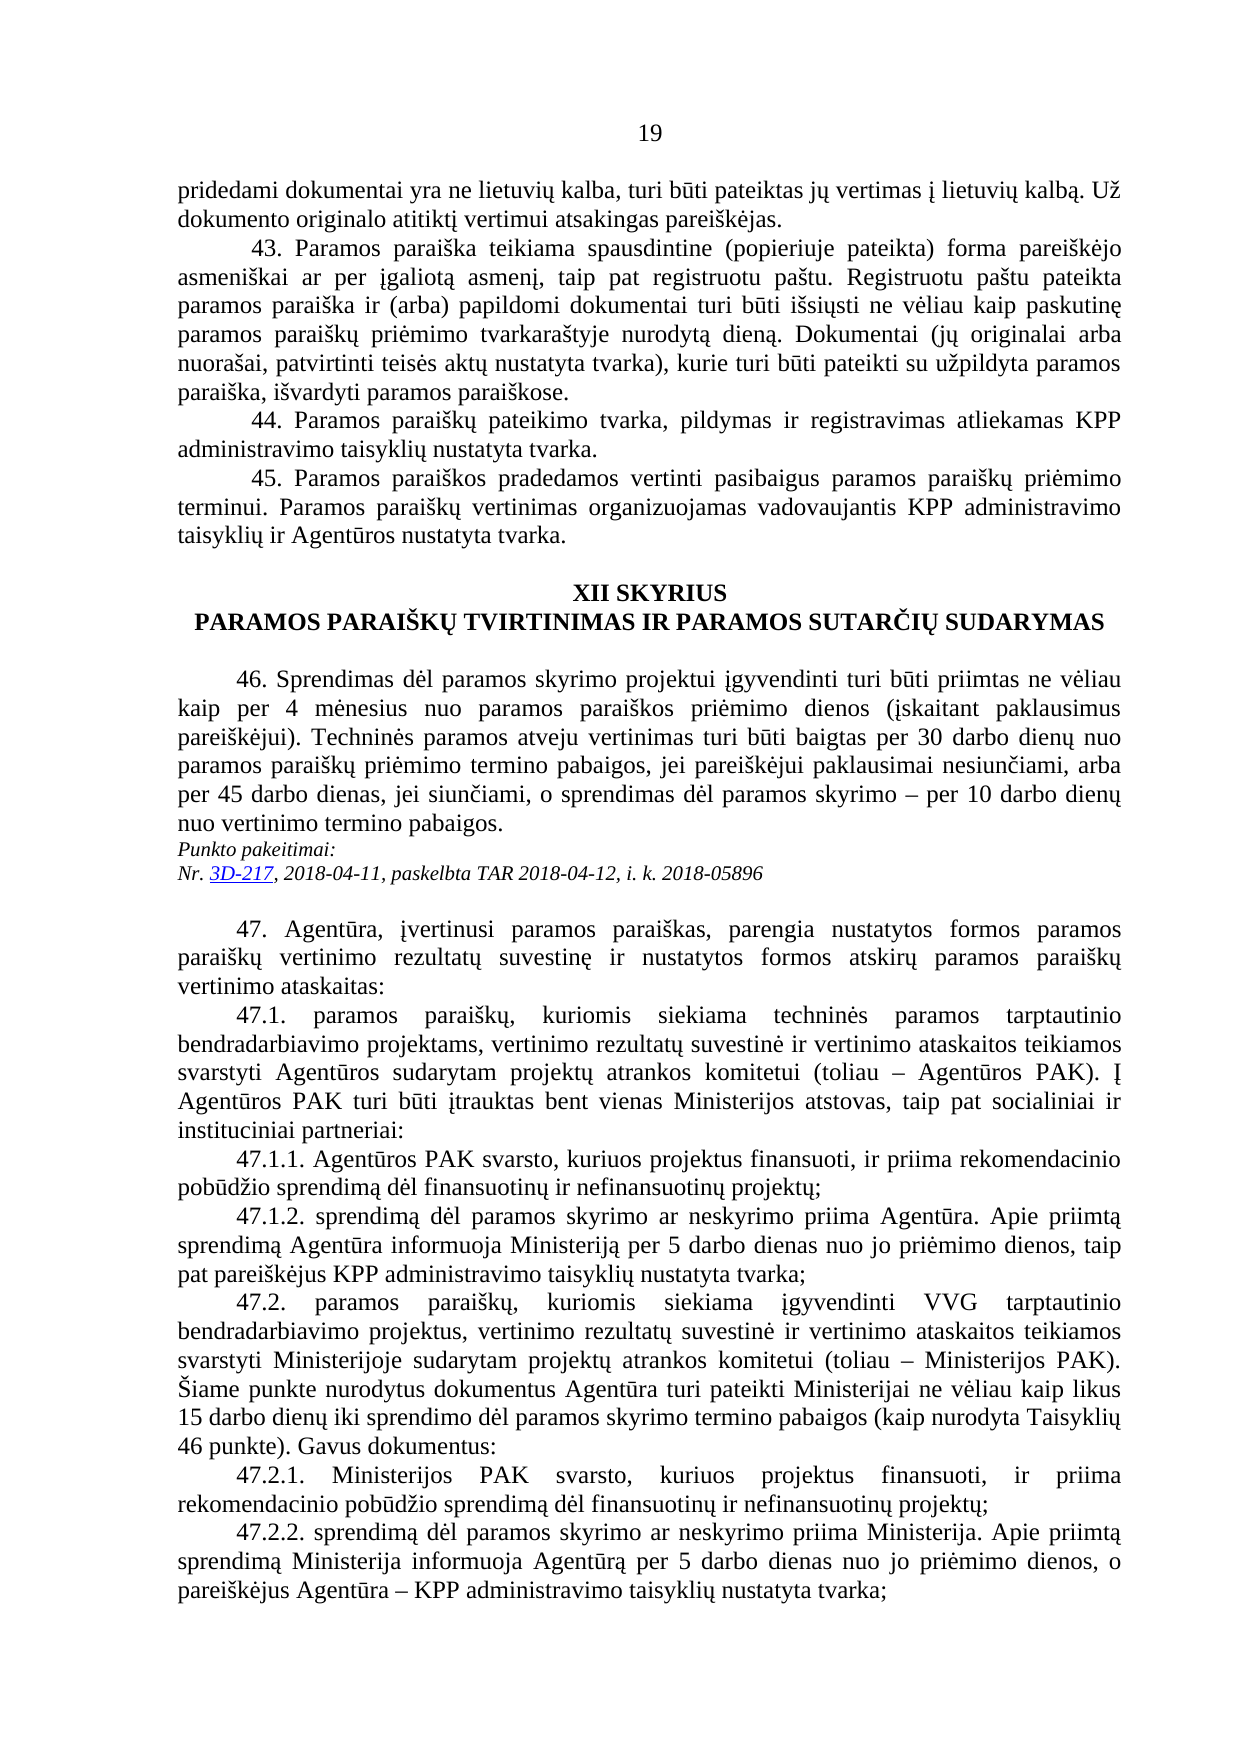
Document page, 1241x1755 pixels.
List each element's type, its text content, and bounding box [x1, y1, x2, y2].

text 47. Agentūra, įvertinusi paramos paraiškas, parengia nustatytos formos paramos paraiškų vertinimo rezultatų suvestinę ir nustatytos formos atskirų paramos paraiškų vertinimo ataskaitas: [177, 914, 1122, 1000]
text 46. Sprendimas dėl paramos skyrimo projektui įgyvendinti turi būti priimtas ne vėliau kaip per 4 mėnesius nuo paramos paraiškos priėmimo dienos (įskaitant paklausimus pareiškėjui). Techninės paramos atveju vertinimas turi būti baigtas per 30 darbo dienų nuo paramos paraiškų priėmimo termino pabaigos, jei pareiškėjui paklausimai nesiunčiami, arba per 45 darbo dienas, jei siunčiami, o sprendimas dėl paramos skyrimo – per 10 darbo dienų nuo vertinimo termino pabaigos. [177, 664, 1122, 837]
text 47.1.2. sprendimą dėl paramos skyrimo ar neskyrimo priima Agentūra. Apie priimtą sprendimą Agentūra informuoja Ministeriją per 5 darbo dienas nuo jo priėmimo dienos, taip pat pareiškėjus KPP administravimo taisyklių nustatyta tvarka; [177, 1201, 1122, 1287]
text PARAMOS PARAIŠKŲ TVIRTINIMAS IR PARAMOS SUTARČIŲ SUDARYMAS [177, 607, 1122, 636]
text 47.1.1. Agentūros PAK svarsto, kuriuos projektus finansuoti, ir priima rekomendacinio pobūdžio sprendimą dėl finansuotinų ir nefinansuotinų projektų; [177, 1144, 1122, 1201]
text 45. Paramos paraiškos pradedamos vertinti pasibaigus paramos paraiškų priėmimo terminui. Paramos paraiškų vertinimas organizuojamas vadovaujantis KPP administravimo taisyklių ir Agentūros nustatyta tvarka. [177, 463, 1122, 549]
text 47.2. paramos paraiškų, kuriomis siekiama įgyvendinti VVG tarptautinio bendradarbiavimo projektus, vertinimo rezultatų suvestinė ir vertinimo ataskaitos teikiamos svarstyti Ministerijoje sudarytam projektų atrankos komitetui (toliau – Ministerijos PAK). Šiame punkte nurodytus dokumentus Agentūra turi pateikti Ministerijai ne vėliau kaip likus 15 darbo dienų iki sprendimo dėl paramos skyrimo termino pabaigos (kaip nurodyta Taisyklių 46 punkte). Gavus dokumentus: [177, 1287, 1122, 1460]
text 44. Paramos paraiškų pateikimo tvarka, pildymas ir registravimas atliekamas KPP administravimo taisyklių nustatyta tvarka. [177, 406, 1122, 463]
text Punkto pakeitimai: [177, 837, 1122, 861]
text Nr. 3D-217, 2018-04-11, paskelbta TAR 2018-04-12, i. k. 2018-05896 [177, 861, 1122, 885]
text XII SKYRIUS [177, 578, 1122, 607]
text 47.2.2. sprendimą dėl paramos skyrimo ar neskyrimo priima Ministerija. Apie priimtą sprendimą Ministerija informuoja Agentūrą per 5 darbo dienas nuo jo priėmimo dienos, o pareiškėjus Agentūra – KPP administravimo taisyklių nustatyta tvarka; [177, 1517, 1122, 1604]
text 47.1. paramos paraiškų, kuriomis siekiama techninės paramos tarptautinio bendradarbiavimo projektams, vertinimo rezultatų suvestinė ir vertinimo ataskaitos teikiamos svarstyti Agentūros sudarytam projektų atrankos komitetui (toliau – Agentūros PAK). Į Agentūros PAK turi būti įtrauktas bent vienas Ministerijos atstovas, taip pat socialiniai ir instituciniai partneriai: [177, 1000, 1122, 1144]
text 43. Paramos paraiška teikiama spausdintine (popieriuje pateikta) forma pareiškėjo asmeniškai ar per įgaliotą asmenį, taip pat registruotu paštu. Registruotu paštu pateikta paramos paraiška ir (arba) papildomi dokumentai turi būti išsiųsti ne vėliau kaip paskutinę paramos paraiškų priėmimo tvarkaraštyje nurodytą dieną. Dokumentai (jų originalai arba nuorašai, patvirtinti teisės aktų nustatyta tvarka), kurie turi būti pateikti su užpildyta paramos paraiška, išvardyti paramos paraiškose. [177, 233, 1122, 406]
text 47.2.1. Ministerijos PAK svarsto, kuriuos projektus finansuoti, ir priima rekomendacinio pobūdžio sprendimą dėl finansuotinų ir nefinansuotinų projektų; [177, 1460, 1122, 1517]
text pridedami dokumentai yra ne lietuvių kalba, turi būti pateiktas jų vertimas į lietuvių kalbą. Už dokumento originalo atitiktį vertimui atsakingas pareiškėjas. [177, 176, 1122, 233]
